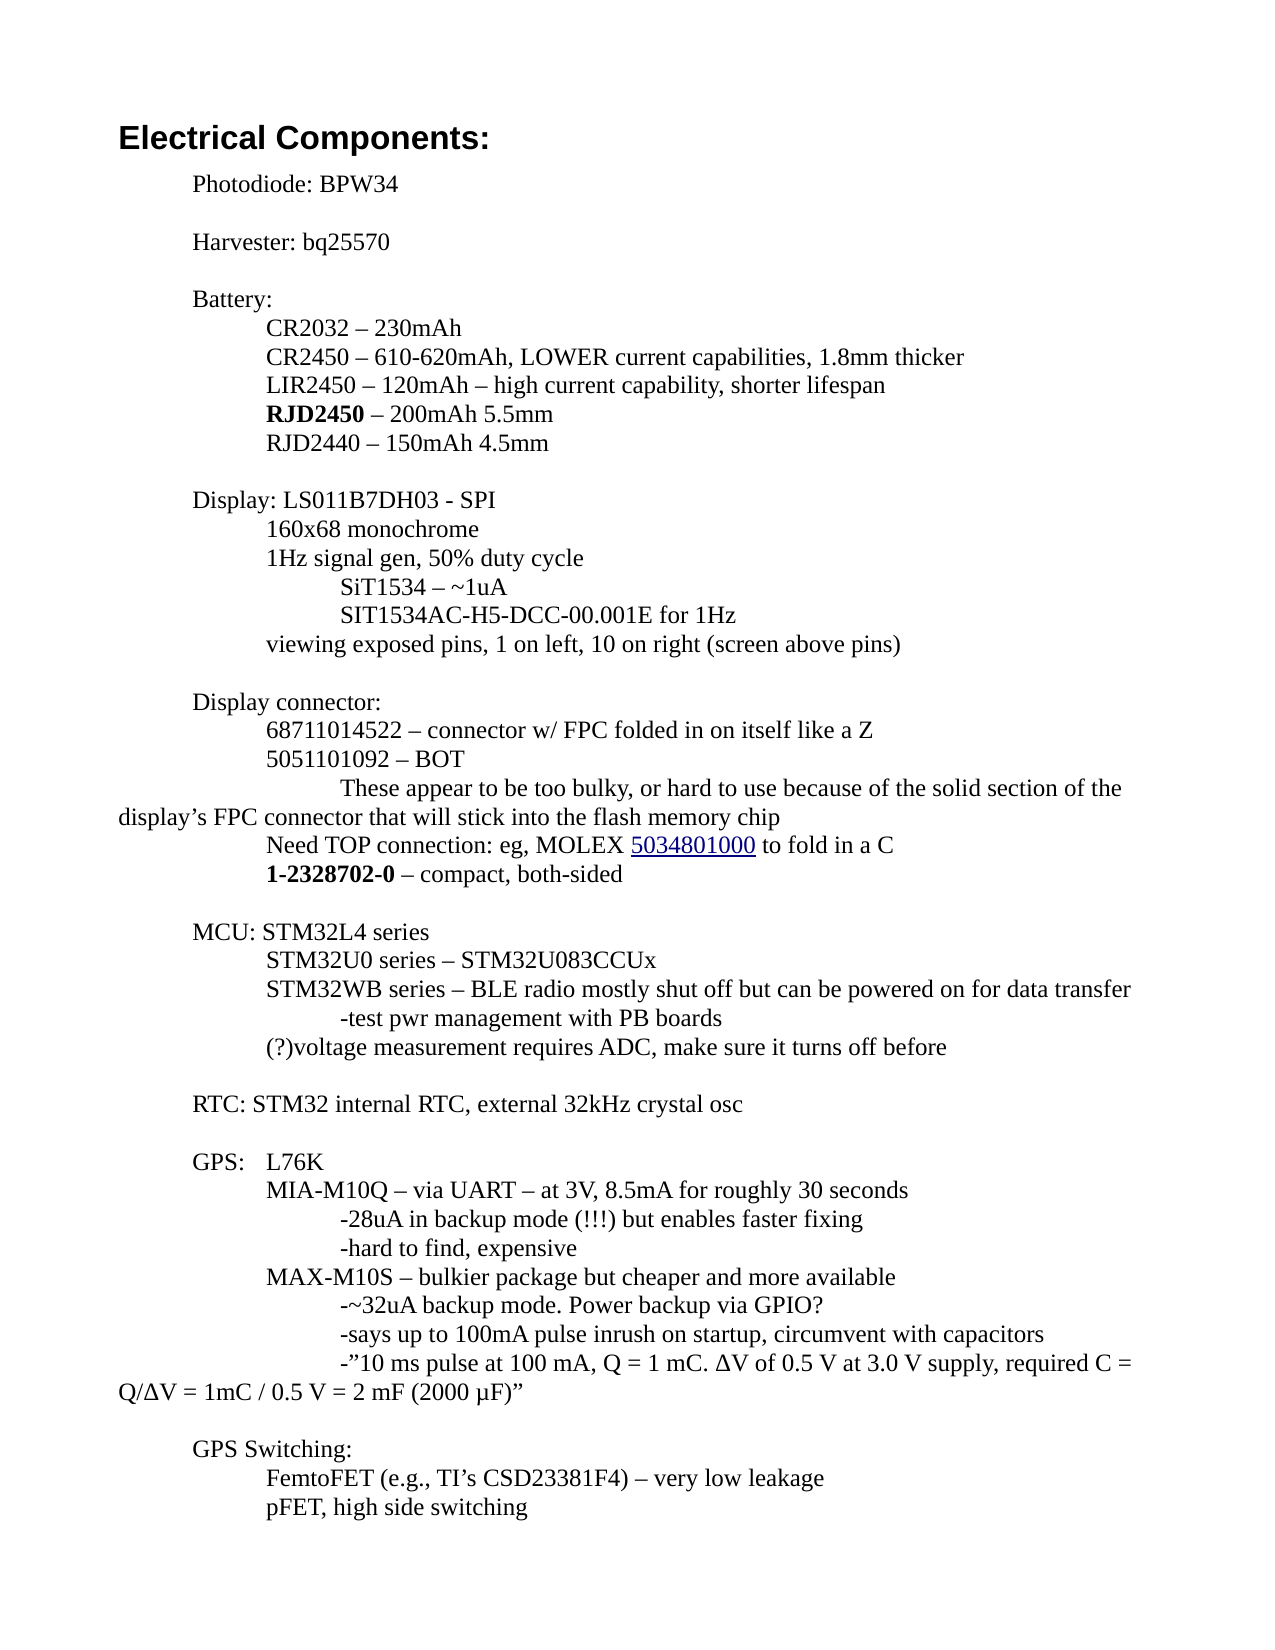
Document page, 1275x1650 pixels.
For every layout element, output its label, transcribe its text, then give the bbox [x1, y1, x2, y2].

text Photodiode: BPW34 [118, 169, 1157, 198]
text -test pwr management with PB boards [118, 1003, 1157, 1032]
text MIA-M10Q – via UART – at 3V, 8.5mA for roughly 30 seconds [118, 1175, 1157, 1204]
text RTC: STM32 internal RTC, external 32kHz crystal osc [118, 1089, 1157, 1118]
text GPS: L76K [118, 1147, 1157, 1175]
text STM32WB series – BLE radio mostly shut off but can be powered on for data transfer [118, 974, 1157, 1003]
text -28uA in backup mode (!!!) but enables faster fixing [118, 1204, 1157, 1233]
text 160x68 monochrome [118, 514, 1157, 543]
text Display connector: 68711014522 – connector w/ FPC folded in on itself like a Z [118, 687, 1157, 744]
text Need TOP connection: eg, MOLEX 5034801000 to fold in a C [118, 830, 1157, 859]
text These appear to be too bulky, or hard to use because of the solid section of the display’s FPC connector that will stick into the flash memory chip [118, 773, 1157, 830]
text pFET, high side switching [118, 1492, 1157, 1520]
text SIT1534AC-H5-DCC-00.001E for 1Hz [118, 600, 1157, 629]
subtitle Electrical Components: [118, 118, 1157, 157]
text Display: LS011B7DH03 - SPI [118, 485, 1157, 514]
text -~32uA backup mode. Power backup via GPIO? [118, 1290, 1157, 1319]
text RJD2450 – 200mAh 5.5mm [118, 399, 1157, 428]
text 1Hz signal gen, 50% duty cycle [118, 543, 1157, 572]
text CR2032 – 230mAh [118, 313, 1157, 342]
text FemtoFET (e.g., TI’s CSD23381F4) – very low leakage [118, 1463, 1157, 1492]
text Battery: [118, 284, 1157, 313]
text MCU: STM32L4 series [118, 917, 1157, 945]
text LIR2450 – 120mAh – high current capability, shorter lifespan [118, 370, 1157, 399]
text 1-2328702-0 – compact, both-sided [118, 859, 1157, 888]
text STM32U0 series – STM32U083CCUx [118, 945, 1157, 974]
text (?)voltage measurement requires ADC, make sure it turns off before [118, 1032, 1157, 1060]
text GPS Switching: [118, 1434, 1157, 1463]
text viewing exposed pins, 1 on left, 10 on right (screen above pins) [118, 629, 1157, 658]
text RJD2440 – 150mAh 4.5mm [118, 428, 1157, 457]
text -says up to 100mA pulse inrush on startup, circumvent with capacitors [118, 1319, 1157, 1348]
text 5051101092 – BOT [118, 744, 1157, 773]
text SiT1534 – ~1uA [118, 572, 1157, 600]
text Harvester: bq25570 [118, 227, 1157, 255]
text -”10 ms pulse at 100 mA, Q = 1 mC. ΔV of 0.5 V at 3.0 V supply, required C = Q/ΔV = 1mC / 0.5 V = 2 mF (2000 µF)” [118, 1348, 1157, 1405]
text CR2450 – 610-620mAh, LOWER current capabilities, 1.8mm thicker [118, 342, 1157, 370]
text MAX-M10S – bulkier package but cheaper and more available [118, 1262, 1157, 1290]
text -hard to find, expensive [118, 1233, 1157, 1262]
